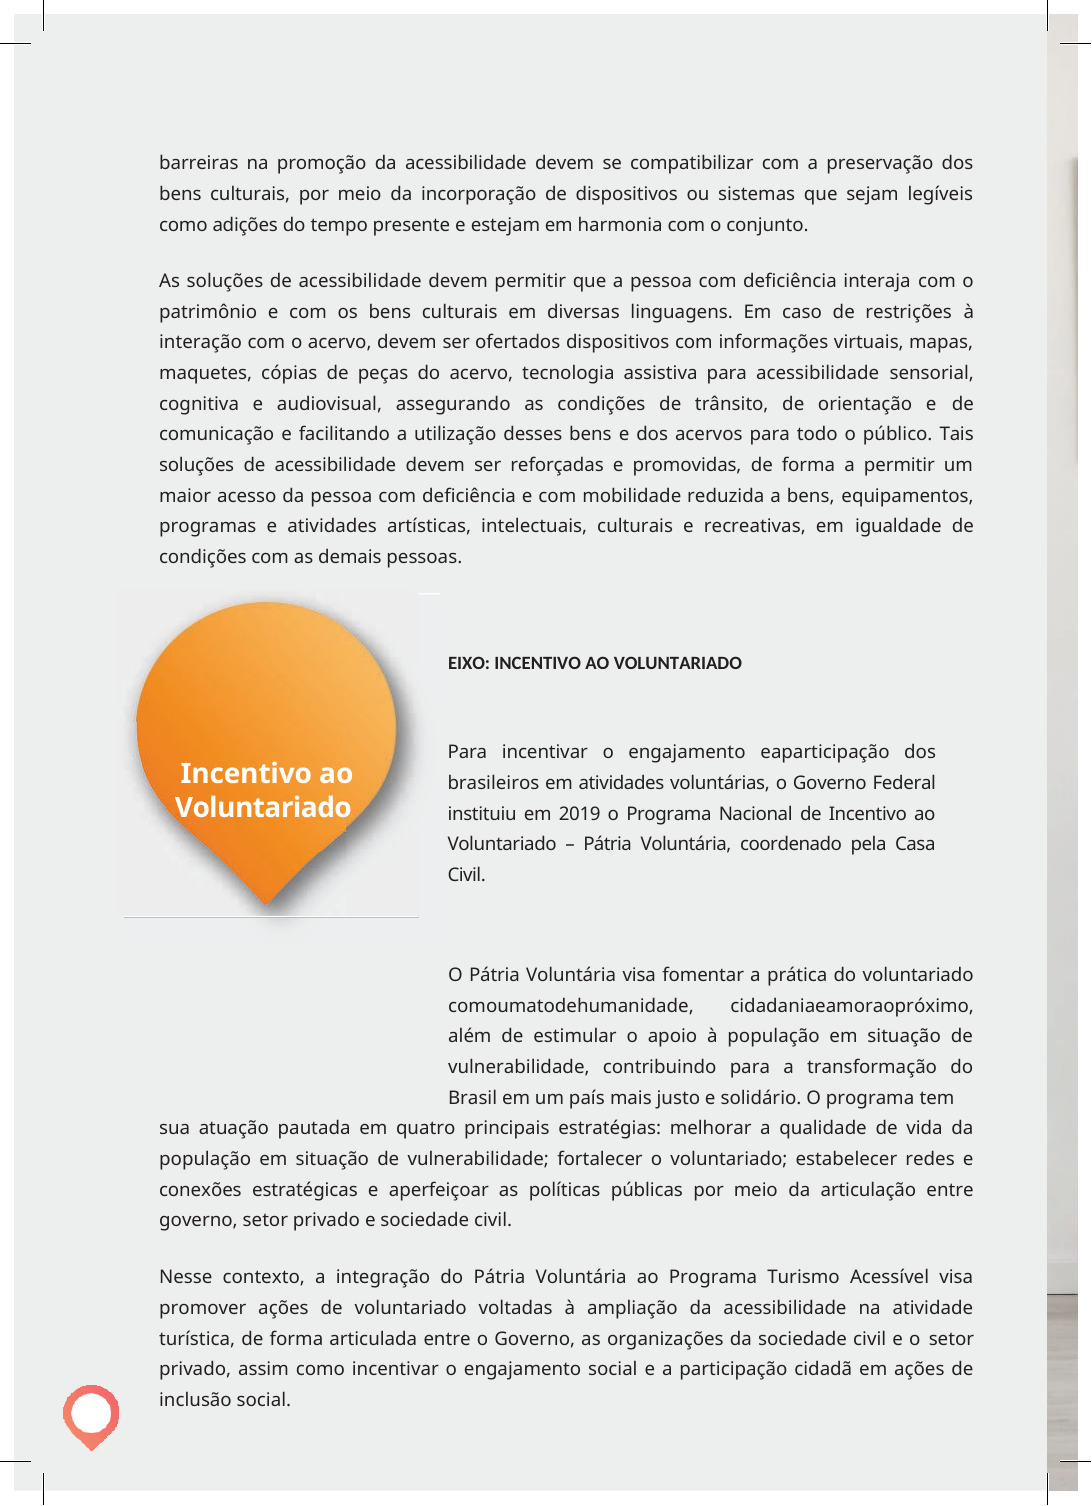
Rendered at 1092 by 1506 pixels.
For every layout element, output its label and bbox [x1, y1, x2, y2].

picture [1047, 14, 1078, 1491]
picture [118, 588, 440, 944]
picture [63, 1385, 119, 1451]
